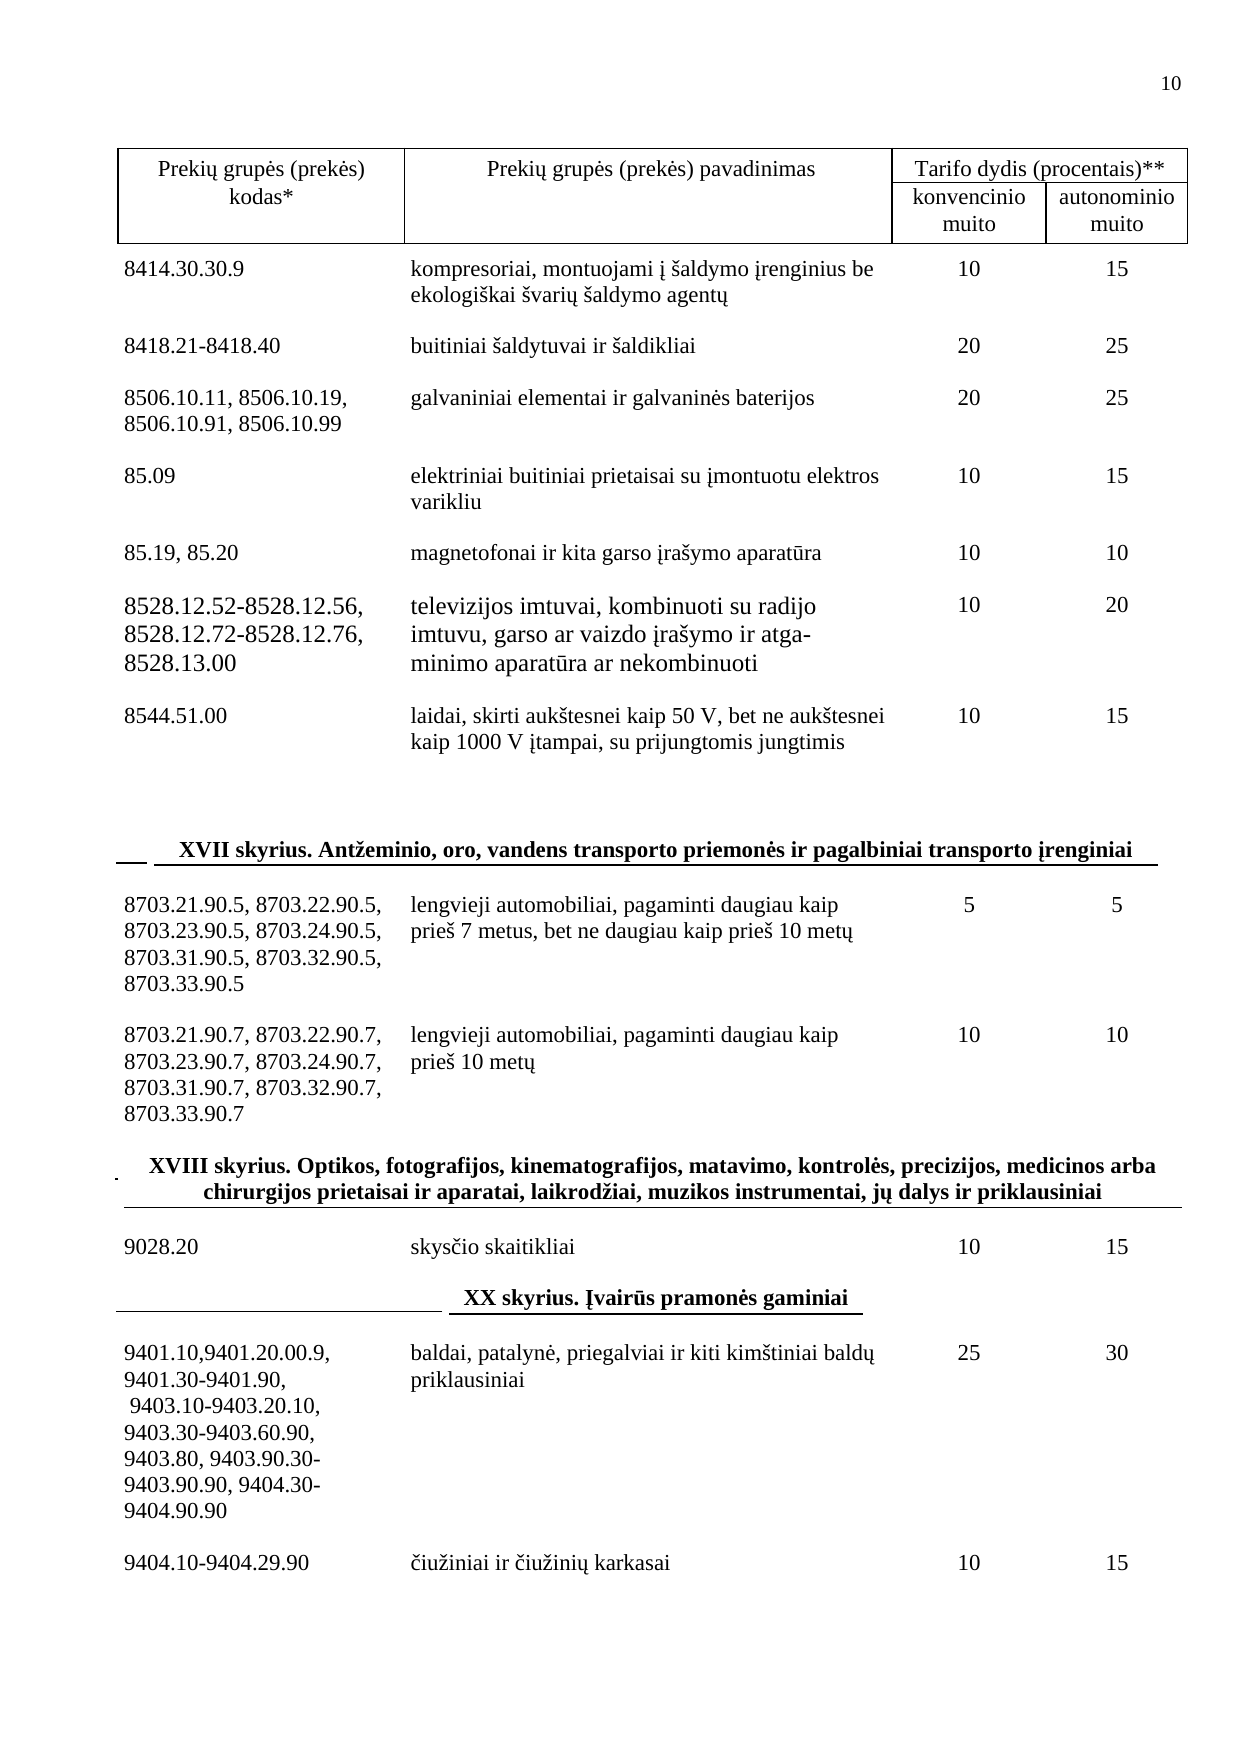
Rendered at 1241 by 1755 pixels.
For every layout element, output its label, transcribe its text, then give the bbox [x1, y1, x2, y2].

table_cell 10 [892, 1009, 1046, 1139]
table_cell 9028.20 [118, 1221, 404, 1272]
table_cell 20 [892, 371, 1046, 449]
table_cell [1046, 767, 1187, 823]
table_cell [405, 767, 892, 823]
table_cell 8528.12.52-8528.12.56, 8528.12.72-8528.12.76, 8528.13.00 [118, 578, 404, 689]
table_cell [118, 767, 404, 823]
table_cell 10 [1046, 527, 1187, 578]
table_cell lengvieji automobiliai, pagaminti daugiau kaip prieš 7 metus, bet ne daugiau kaip prieš 10 metų [405, 879, 892, 1009]
table_cell galvaniniai elementai ir galvaninės baterijos [405, 371, 892, 449]
table_cell 10 [892, 1221, 1046, 1272]
table_cell 8703.21.90.5, 8703.22.90.5, 8703.23.90.5, 8703.24.90.5, 8703.31.90.5, 8703.32.90.5, 8703.33.90.5 [118, 879, 404, 1009]
table_cell 10 [892, 690, 1046, 767]
table_cell magnetofonai ir kita garso įrašymo aparatūra [405, 527, 892, 578]
table_cell 8506.10.11, 8506.10.19, 8506.10.91, 8506.10.99 [118, 371, 404, 449]
table_cell 25 [1046, 320, 1187, 371]
table_cell laidai, skirti aukštesnei kaip 50 V, bet ne aukštesnei kaip 1000 V įtampai, su prijungtomis jungtimis [405, 690, 892, 767]
table_header Tarifo dydis (procentais)** [893, 149, 1187, 182]
table_cell 9404.10-9404.29.90 [118, 1536, 404, 1588]
table_cell konvencinio muito [893, 183, 1045, 242]
table_cell 15 [1046, 449, 1187, 527]
table_cell XVII skyrius. Antžeminio, oro, vandens transporto priemonės ir pagalbiniai transporto įrenginiai [118, 824, 1187, 878]
table_cell televizijos imtuvai, kombinuoti su radijo imtuvu, garso ar vaizdo įrašymo ir atga- minimo aparatūra ar nekombinuoti [405, 578, 892, 689]
table_cell 15 [1046, 1536, 1187, 1588]
table_cell kodas* [119, 182, 404, 242]
table_cell XVIII skyrius. Optikos, fotografijos, kinematografijos, matavimo, kontrolės, precizijos, medicinos arba chirurgijos prietaisai ir aparatai, laikrodžiai, muzikos instrumentai, jų dalys ir priklausiniai [118, 1139, 1187, 1221]
table_cell baldai, patalynė, priegalviai ir kiti kimštiniai baldų priklausiniai [405, 1327, 892, 1536]
table_cell 10 [892, 578, 1046, 689]
table_cell 10 [892, 244, 1046, 320]
table_header Prekių grupės (prekės) [119, 149, 404, 182]
table_cell lengvieji automobiliai, pagaminti daugiau kaip prieš 10 metų [405, 1009, 892, 1139]
table_cell 10 [1046, 1009, 1187, 1139]
table_cell 30 [1046, 1327, 1187, 1536]
table_cell 15 [1046, 690, 1187, 767]
table_cell autonominio muito [1047, 183, 1187, 242]
table_cell elektriniai buitiniai prietaisai su įmontuotu elektros varikliu [405, 449, 892, 527]
table_cell 8414.30.30.9 [118, 244, 404, 320]
table_cell 85.09 [118, 449, 404, 527]
table_cell buitiniai šaldytuvai ir šaldikliai [405, 320, 892, 371]
table_cell 5 [892, 879, 1046, 1009]
table_cell [405, 182, 891, 242]
table_cell 5 [1046, 879, 1187, 1009]
table_cell kompresoriai, montuojami į šaldymo įrenginius be ekologiškai švarių šaldymo agentų [405, 244, 892, 320]
table_cell XX skyrius. Įvairūs pramonės gaminiai [118, 1272, 1187, 1327]
table_cell 8418.21-8418.40 [118, 320, 404, 371]
table_cell 85.19, 85.20 [118, 527, 404, 578]
table_cell 25 [1046, 371, 1187, 449]
table_cell [892, 767, 1046, 823]
table_cell 8703.21.90.7, 8703.22.90.7, 8703.23.90.7, 8703.24.90.7, 8703.31.90.7, 8703.32.90.7, 8703.33.90.7 [118, 1009, 404, 1139]
table_cell 20 [1046, 578, 1187, 689]
table_cell skysčio skaitikliai [405, 1221, 892, 1272]
table_cell 10 [892, 1536, 1046, 1588]
table_cell 10 [892, 449, 1046, 527]
table_cell čiužiniai ir čiužinių karkasai [405, 1536, 892, 1588]
table_cell 25 [892, 1327, 1046, 1536]
table_cell 9401.10,9401.20.00.9, 9401.30-9401.90, 9403.10-9403.20.10, 9403.30-9403.60.90, 9403.80, 9403.90.30-9403.90.90, 9404.30-9404.90.90 [118, 1327, 404, 1536]
table_cell 15 [1046, 244, 1187, 320]
table_cell 8544.51.00 [118, 690, 404, 767]
table_cell 20 [892, 320, 1046, 371]
table_cell 10 [892, 527, 1046, 578]
table_cell 15 [1046, 1221, 1187, 1272]
table_header Prekių grupės (prekės) pavadinimas [405, 149, 891, 182]
